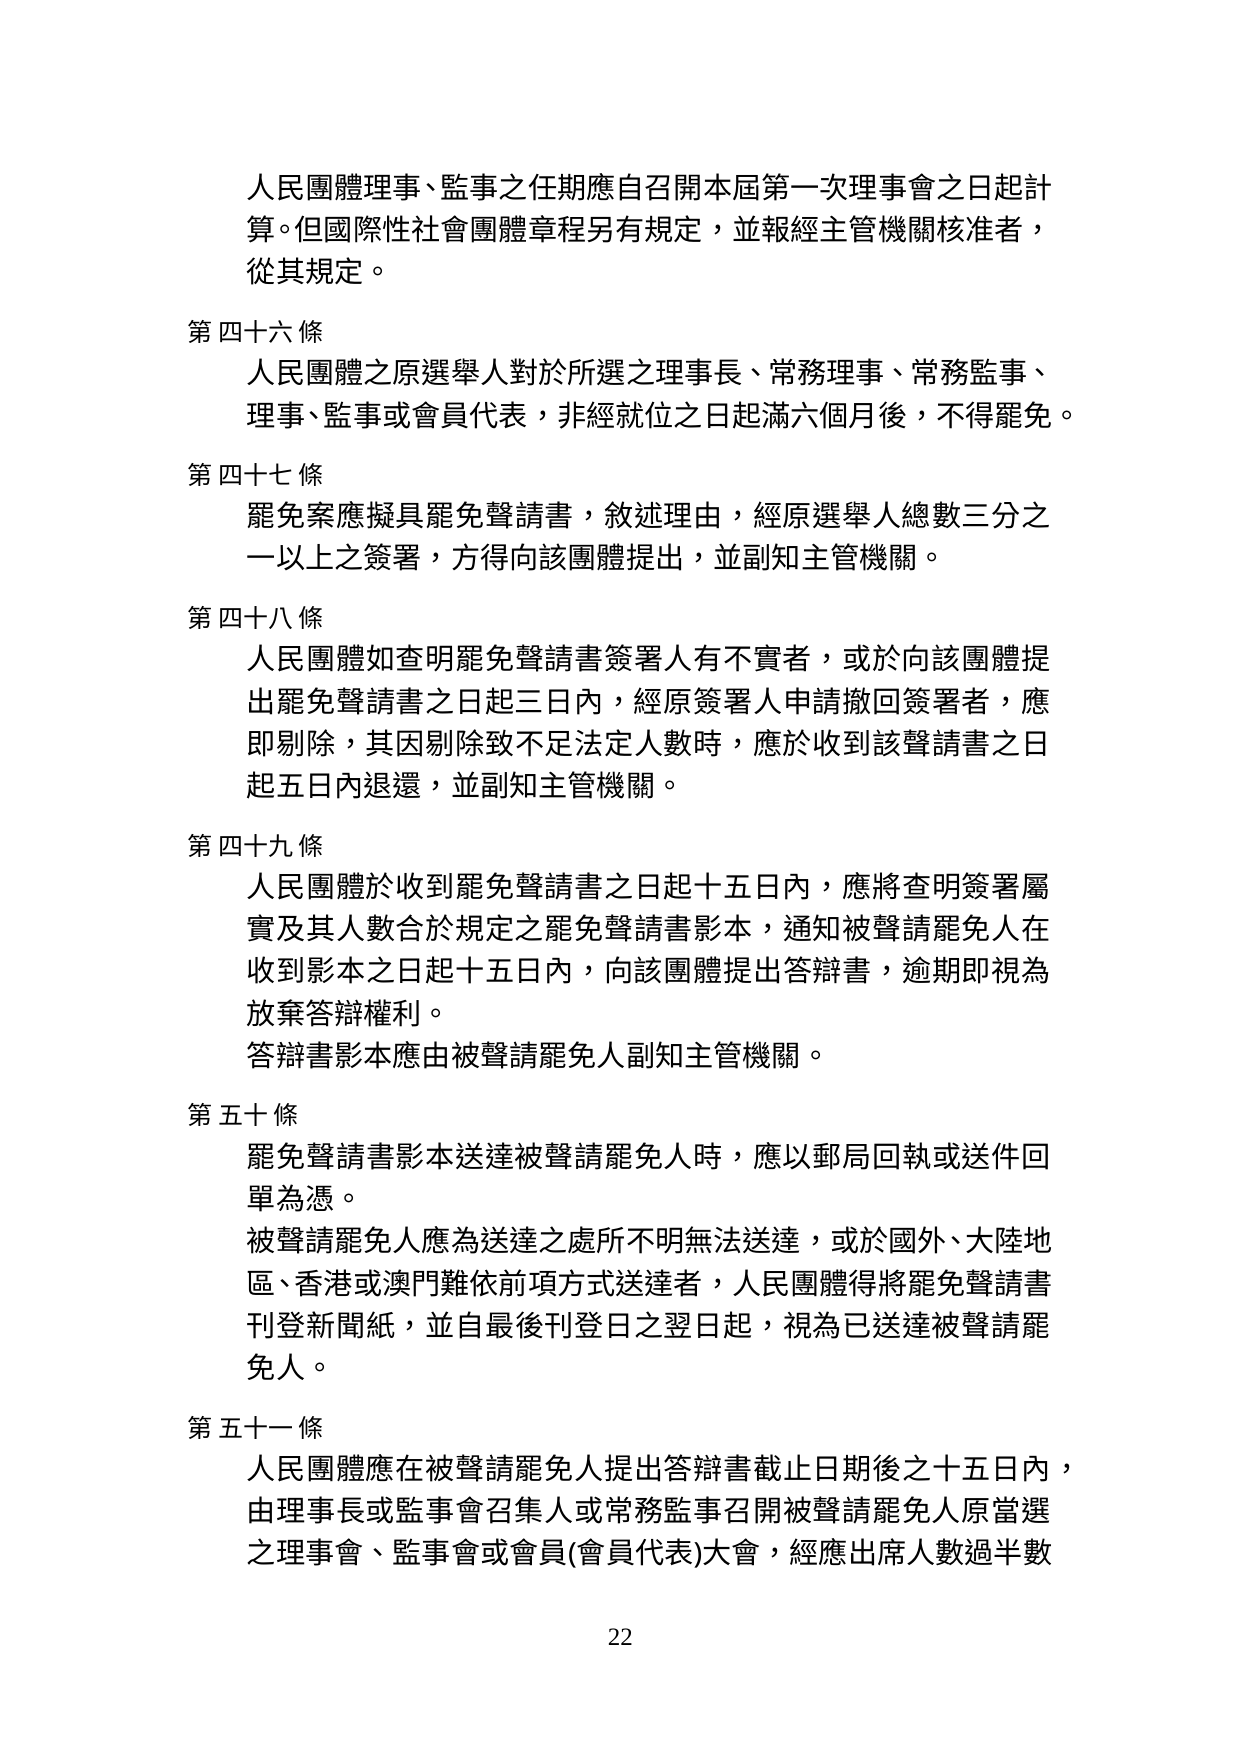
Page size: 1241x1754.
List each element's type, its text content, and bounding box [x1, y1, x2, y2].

text 罷免聲請書影本送達被聲請罷免人時，應以郵局回執或送件回單為憑。 [247, 1133, 1053, 1218]
text 人民團體之原選舉人對於所選之理事長、常務理事、常務監事、理事、監事或會員代表，非經就位之日起滿六個月後，不得罷免。 [247, 350, 1053, 434]
text 人民團體如查明罷免聲請書簽署人有不實者，或於向該團體提出罷免聲請書之日起三日內，經原簽署人申請撤回簽署者，應即剔除，其因剔除致不足法定人數時，應於收到該聲請書之日起五日內退還，並副知主管機關。 [247, 636, 1053, 805]
text 人民團體應在被聲請罷免人提出答辯書截止日期後之十五日內，由理事長或監事會召集人或常務監事召開被聲請罷免人原當選之理事會、監事會或會員(會員代表)大會，經應出席人數過半數之出席，出席人數三分之二以上之同意為通過罷免，未達三分之二者為否決罷免。 [247, 1446, 1053, 1572]
text 人民團體於收到罷免聲請書之日起十五日內，應將查明簽署屬實及其人數合於規定之罷免聲請書影本，通知被聲請罷免人在收到影本之日起十五日內，向該團體提出答辯書，逾期即視為放棄答辯權利。 [247, 863, 1053, 1033]
text 被聲請罷免人應為送達之處所不明無法送達，或於國外、大陸地區、香港或澳門難依前項方式送達者，人民團體得將罷免聲請書刊登新聞紙，並自最後刊登日之翌日起，視為已送達被聲請罷免人。 [247, 1218, 1053, 1387]
text 答辯書影本應由被聲請罷免人副知主管機關。 [247, 1033, 1053, 1075]
text 人民團體理事、監事之任期應自召開本屆第一次理事會之日起計算。但國際性社會團體章程另有規定，並報經主管機關核准者，從其規定。 [247, 164, 1053, 291]
text 罷免案應擬具罷免聲請書，敘述理由，經原選舉人總數三分之一以上之簽署，方得向該團體提出，並副知主管機關。 [247, 493, 1053, 577]
